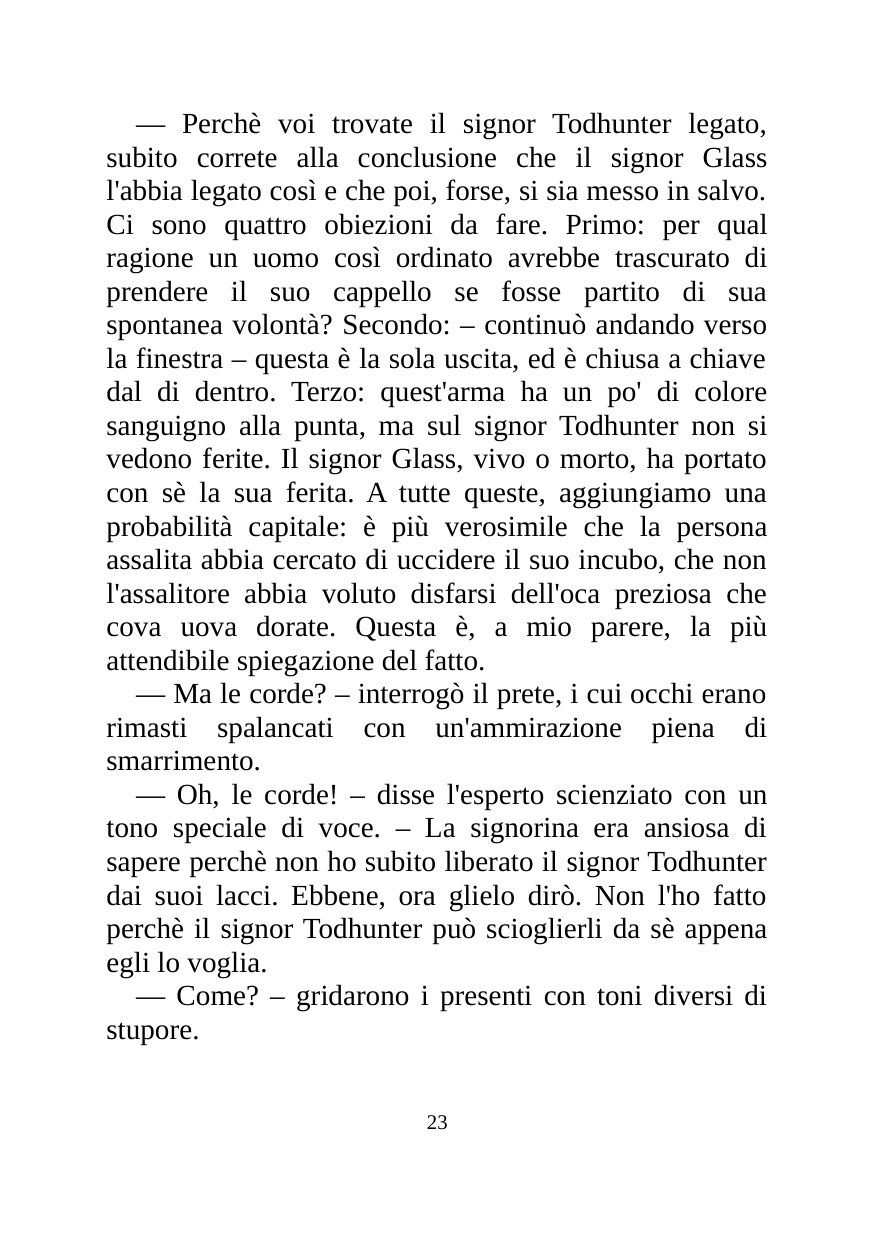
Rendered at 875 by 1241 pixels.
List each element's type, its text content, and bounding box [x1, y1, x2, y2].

text — Oh, le corde! – disse l'esperto scienziato con un tono speciale di voce. – La signorina era ansiosa di sapere perchè non ho subito liberato il signor Todhunter dai suoi lacci. Ebbene, ora glielo dirò. Non l'ho fatto perchè il signor Todhunter può scioglierli da sè appena egli lo voglia. [106, 777, 768, 978]
text — Come? – gridarono i presenti con toni diversi di stupore. [106, 978, 768, 1045]
text — Perchè voi trovate il signor Todhunter legato, subito correte alla conclusione che il signor Glass l'abbia legato così e che poi, forse, si sia messo in salvo. Ci sono quattro obiezioni da fare. Primo: per qual ragione un uomo così ordinato avrebbe trascurato di prendere il suo cappello se fosse partito di sua spontanea volontà? Secondo: – continuò andando verso la finestra – questa è la sola uscita, ed è chiusa a chiave dal di dentro. Terzo: quest'arma ha un po' di colore sanguigno alla punta, ma sul signor Todhunter non si vedono ferite. Il signor Glass, vivo o morto, ha portato con sè la sua ferita. A tutte queste, aggiungiamo una probabilità capitale: è più verosimile che la persona assalita abbia cercato di uccidere il suo incubo, che non l'assalitore abbia voluto disfarsi dell'oca preziosa che cova uova dorate. Questa è, a mio parere, la più attendibile spiegazione del fatto. [106, 106, 768, 676]
text — Ma le corde? – interrogò il prete, i cui occhi erano rimasti spalancati con un'ammirazione piena di smarrimento. [106, 676, 768, 777]
